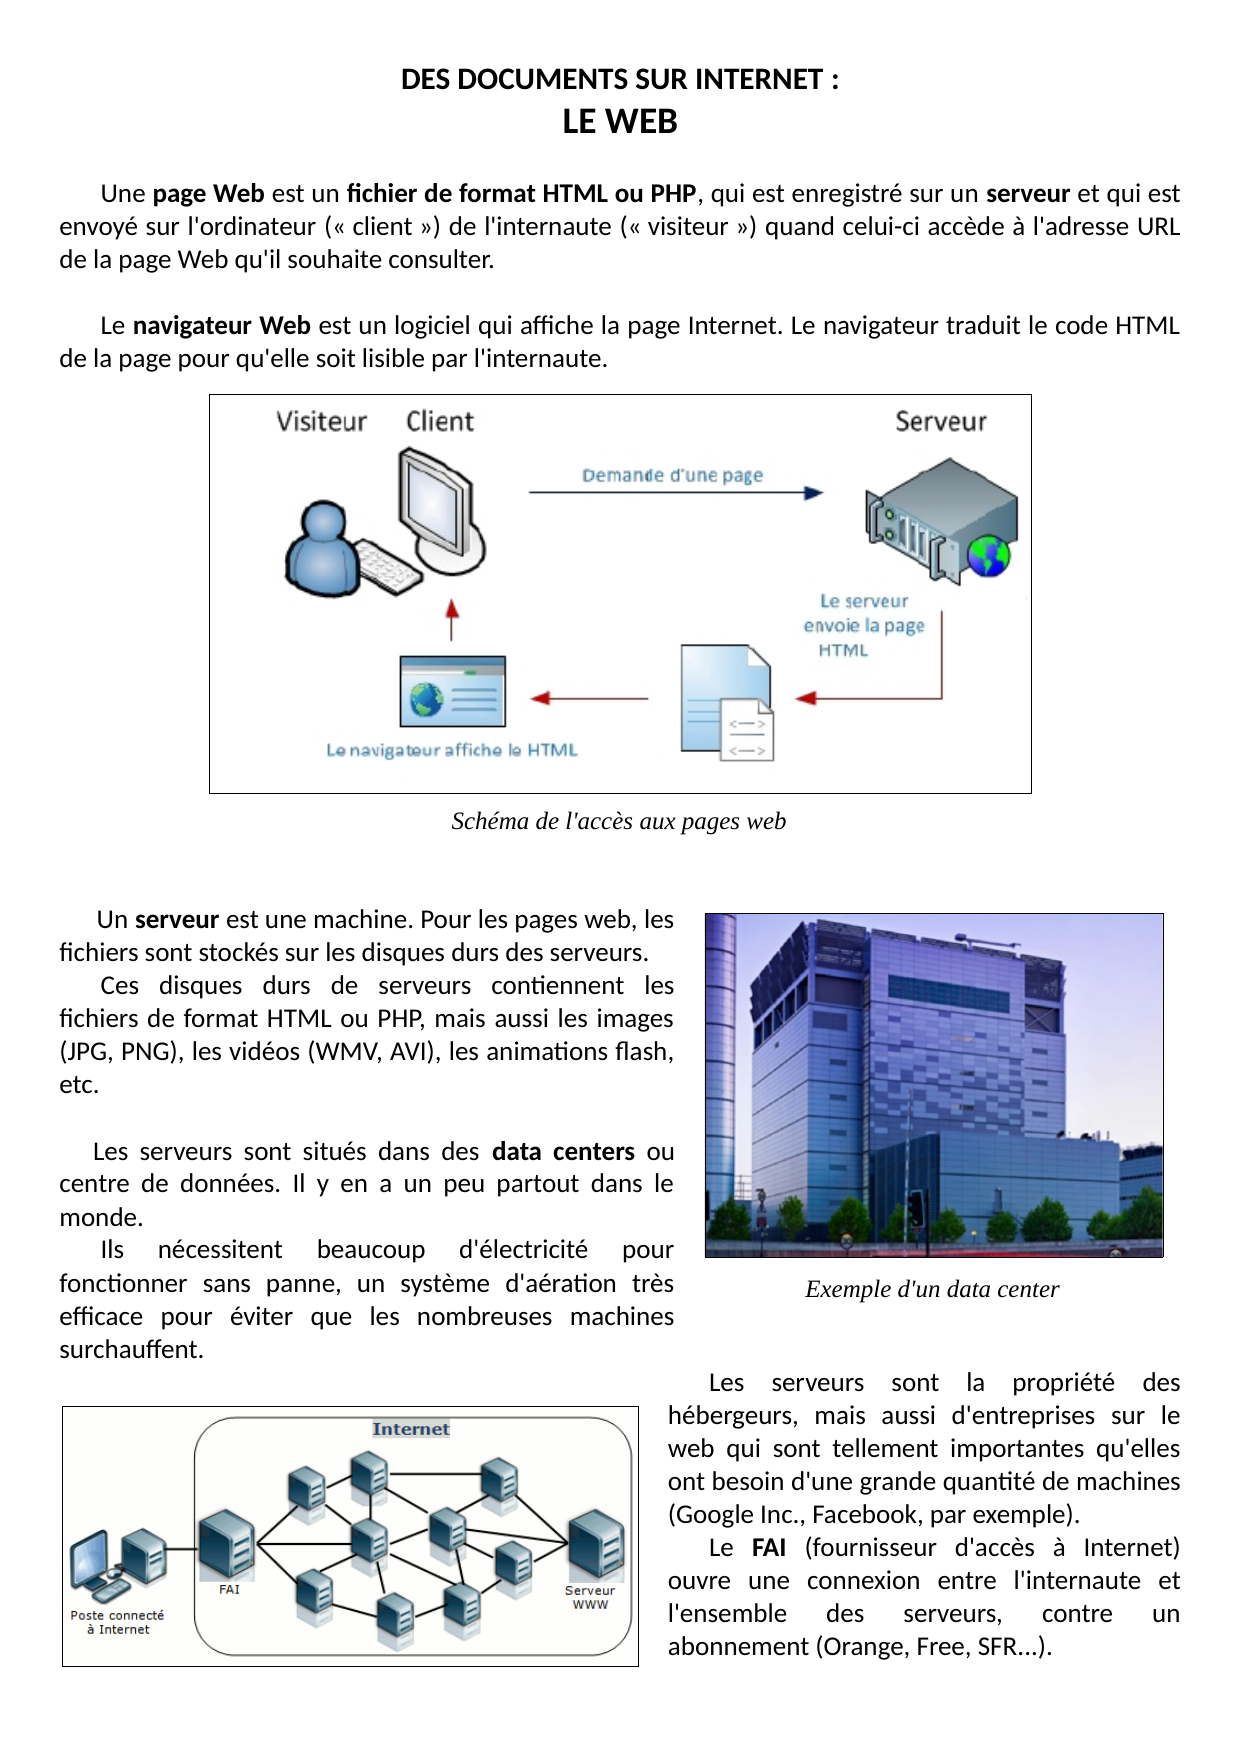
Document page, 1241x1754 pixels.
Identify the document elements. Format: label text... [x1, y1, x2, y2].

text Le FAI (fournisseur d'accès à Internet) ouvre une connexion entre l'internaute et l'ensemble des serveurs, contre un abonnement (Orange, Free, SFR...). [639, 1530, 1181, 1662]
text [63, 1407, 638, 1666]
text Exemple d'un data center [705, 1258, 1163, 1303]
picture [212, 396, 1028, 791]
text Ils nécessitent beaucoup d'électricité pour fonctionner sans panne, un système d'aération très efficace pour éviter que les nombreuses machines surchauffent. [59, 1233, 1181, 1365]
picture [65, 1409, 635, 1664]
text LE WEB [59, 97, 1181, 143]
text Une page Web est un fichier de format HTML ou PHP, qui est enregistré sur un serveur et qui est envoyé sur l'ordinateur (« client ») de l'internaute (« visiteur ») quand celui-ci accède à l'adresse URL de la page Web qu'il souhaite consulter. [59, 176, 1181, 275]
text DES DOCUMENTS SUR INTERNET : [59, 59, 1181, 97]
text Ces disques durs de serveurs contiennent les fichiers de format HTML ou PHP, mais aussi les images (JPG, PNG), les vidéos (WMV, AVI), les animations flash, etc. [59, 968, 704, 1101]
picture [706, 914, 1163, 1257]
text Schéma de l'accès aux pages web [211, 806, 1030, 835]
text Les serveurs sont la propriété des hébergeurs, mais aussi d'entreprises sur le web qui sont tellement importantes qu'elles ont besoin d'une grande quantité de machines (Google Inc., Facebook, par exemple). [59, 1365, 1181, 1530]
text Un serveur est une machine. Pour les pages web, les fichiers sont stockés sur les disques durs des serveurs. [59, 902, 1181, 968]
text Les serveurs sont situés dans des data centers ou centre de données. Il y en a un peu partout dans le monde. [59, 1134, 704, 1233]
text Le navigateur Web est un logiciel qui affiche la page Internet. Le navigateur traduit le code HTML de la page pour qu'elle soit lisible par l'internaute. [59, 308, 1181, 374]
